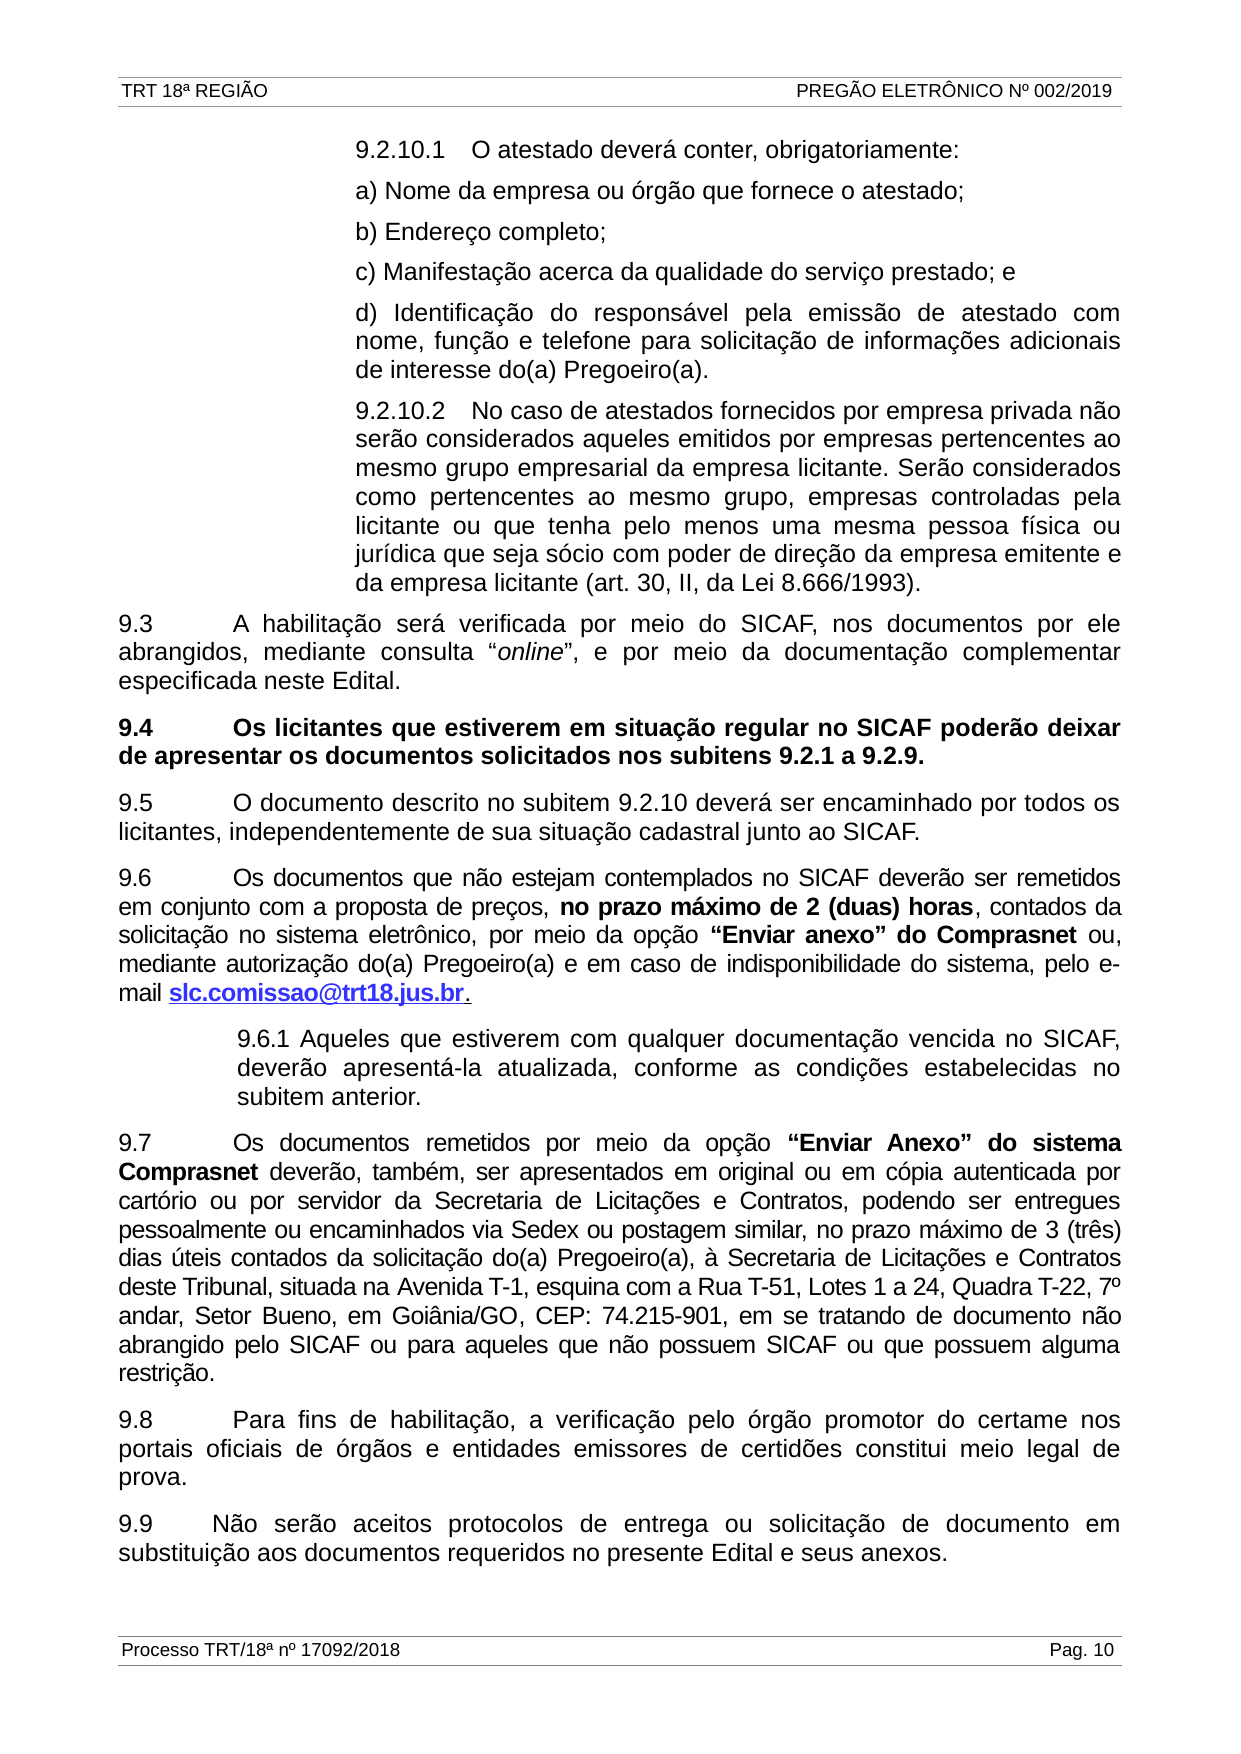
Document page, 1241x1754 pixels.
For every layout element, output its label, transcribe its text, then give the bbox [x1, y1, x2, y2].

text 9.2.10.1 O atestado deverá conter, obrigatoriamente: [355, 136, 1122, 164]
text 9.7 Os documentos remetidos por meio da opção “Enviar Anexo” do sistema Comprasnet deverão, também, ser apresentados em original ou em cópia autenticada por cartório ou por servidor da Secretaria de Licitações e Contratos, podendo ser entregues pessoalmente ou encaminhados via Sedex ou postagem similar, no prazo máximo de 3 (três) dias úteis contados da solicitação do(a) Pregoeiro(a), à Secretaria de Licitações e Contratos deste Tribunal, situada na Avenida T-1, esquina com a Rua T-51, Lotes 1 a 24, Quadra T-22, 7º andar, Setor Bueno, em Goiânia/GO, CEP: 74.215-901, em se tratando de documento não abrangido pelo SICAF ou para aqueles que não possuem SICAF ou que possuem alguma restrição. [118, 1128, 1122, 1387]
text 9.3 A habilitação será verificada por meio do SICAF, nos documentos por ele abrangidos, mediante consulta “online”, e por meio da documentação complementar especificada neste Edital. [118, 609, 1122, 695]
list d) Identificação do responsável pela emissão de atestado com nome, função e telefone para solicitação de informações adicionais de interesse do(a) Pregoeiro(a). [355, 298, 1122, 384]
text 9.5 O documento descrito no subitem 9.2.10 deverá ser encaminhado por todos os licitantes, independentemente de sua situação cadastral junto ao SICAF. [118, 788, 1122, 845]
text 9.6 Os documentos que não estejam contemplados no SICAF deverão ser remetidos em conjunto com a proposta de preços, no prazo máximo de 2 (duas) horas, contados da solicitação no sistema eletrônico, por meio da opção “Enviar anexo” do Comprasnet ou, mediante autorização do(a) Pregoeiro(a) e em caso de indisponibilidade do sistema, pelo e-mail slc.comissao@trt18.jus.br. [118, 863, 1122, 1007]
list a) Nome da empresa ou órgão que fornece o atestado; [355, 176, 1122, 205]
text 9.9 Não serão aceitos protocolos de entrega ou solicitação de documento em substituição aos documentos requeridos no presente Edital e seus anexos. [118, 1509, 1122, 1566]
list c) Manifestação acerca da qualidade do serviço prestado; e [355, 257, 1122, 286]
text 9.4 Os licitantes que estiverem em situação regular no SICAF poderão deixar de apresentar os documentos solicitados nos subitens 9.2.1 a 9.2.9. [118, 713, 1122, 770]
text 9.8 Para fins de habilitação, a verificação pelo órgão promotor do certame nos portais oficiais de órgãos e entidades emissores de certidões constitui meio legal de prova. [118, 1405, 1122, 1491]
list b) Endereço completo; [355, 217, 1122, 245]
text 9.6.1 Aqueles que estiverem com qualquer documentação vencida no SICAF, deverão apresentá-la atualizada, conforme as condições estabelecidas no subitem anterior. [237, 1024, 1122, 1111]
list 9.2.10.2 No caso de atestados fornecidos por empresa privada não serão considerados aqueles emitidos por empresas pertencentes ao mesmo grupo empresarial da empresa licitante. Serão considerados como pertencentes ao mesmo grupo, empresas controladas pela licitante ou que tenha pelo menos uma mesma pessoa física ou jurídica que seja sócio com poder de direção da empresa emitente e da empresa licitante (art. 30, II, da Lei 8.666/1993). [355, 396, 1122, 597]
